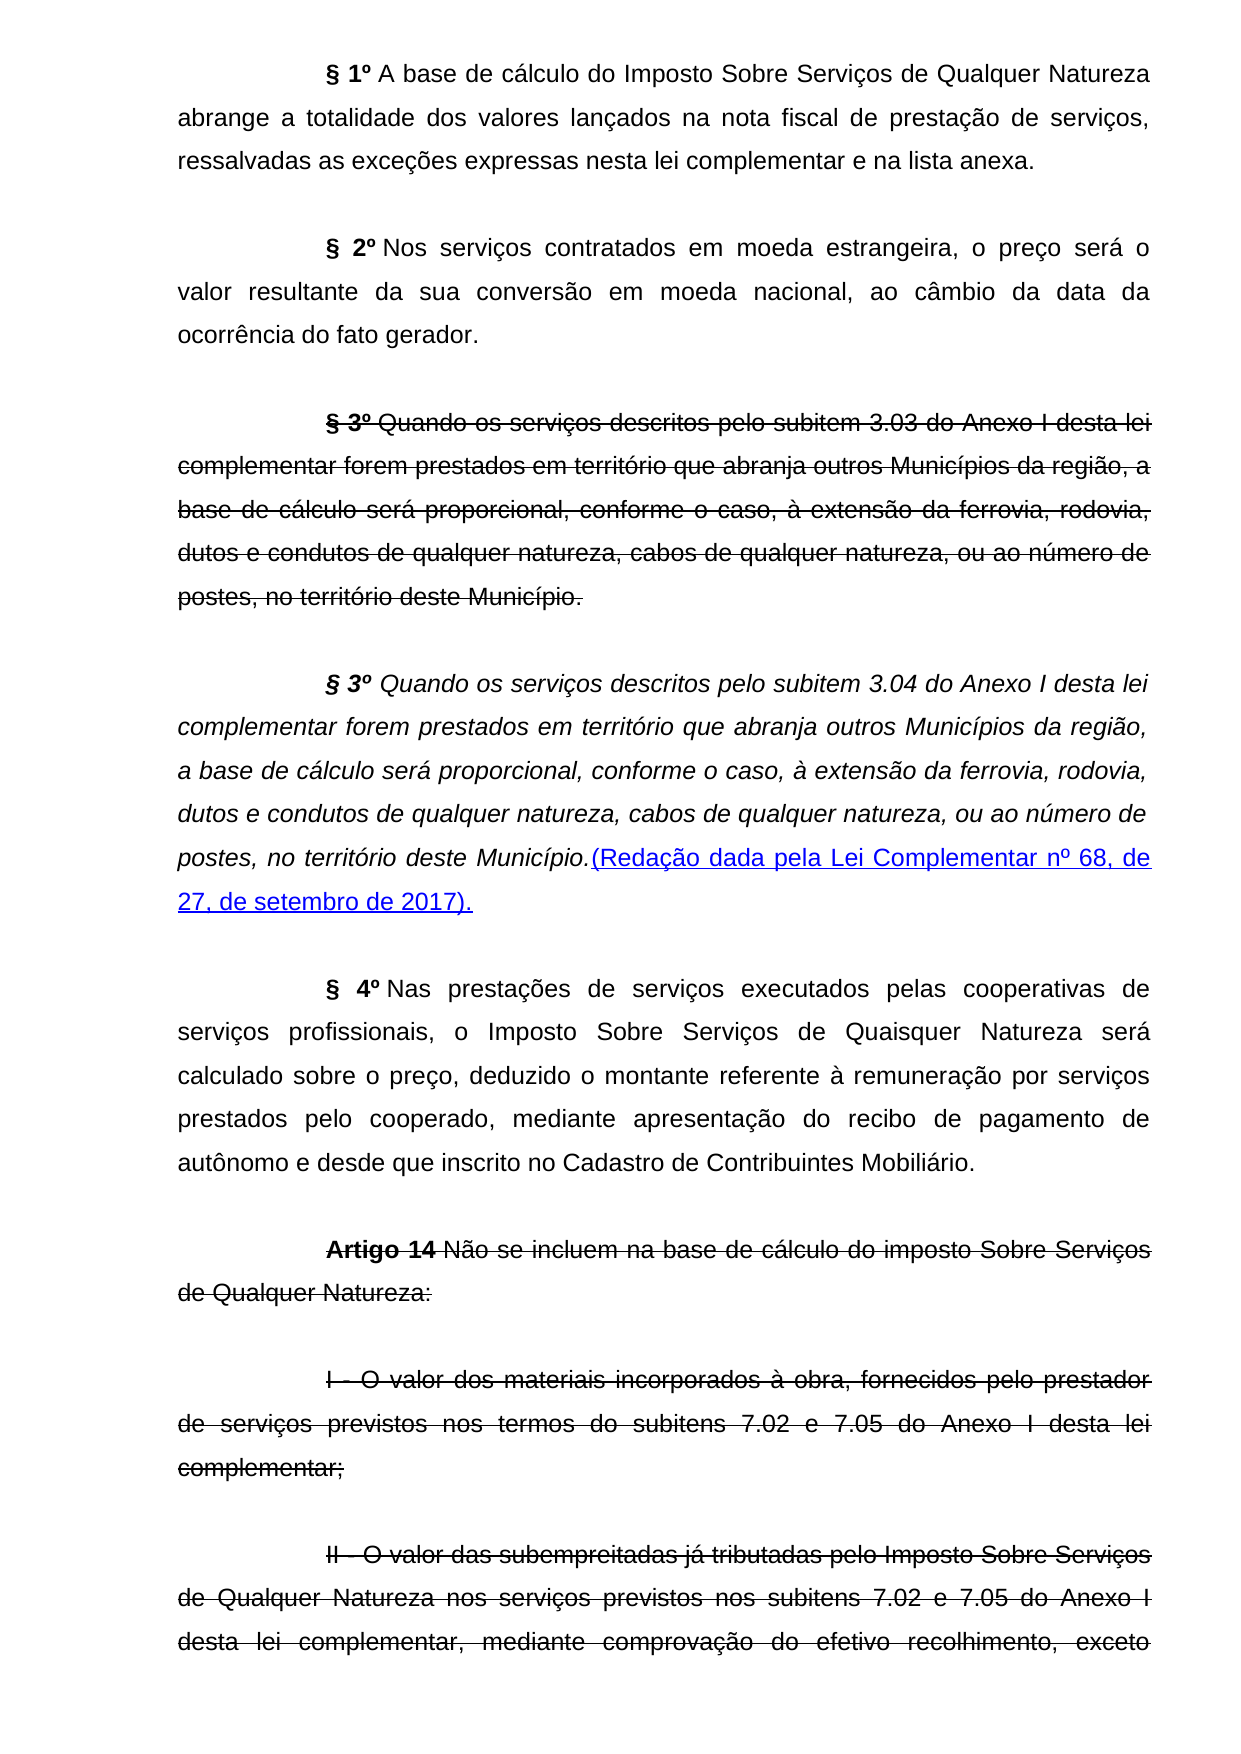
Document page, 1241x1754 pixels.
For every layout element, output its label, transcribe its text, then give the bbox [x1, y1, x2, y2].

text § 1º A base de cálculo do Imposto Sobre Serviços de Qualquer Natureza abrange a totalidade dos valores lançados na nota fiscal de prestação de serviços, ressalvadas as exceções expressas nesta lei complementar e na lista anexa. [177, 59, 1152, 175]
text I - O valor dos materiais incorporados à obra, fornecidos pelo prestador de serviços previstos nos termos do subitens 7.02 e 7.05 do Anexo I desta lei complementar; [177, 1426, 1152, 1481]
text § 3º Quando os serviços descritos pelo subitem 3.04 do Anexo I desta lei complementar forem prestados em território que abranja outros Municípios da região, a base de cálculo será proporcional, conforme o caso, à extensão da ferrovia, rodovia, dutos e condutos de qualquer natureza, cabos de qualquer natureza, ou ao número de postes, no território deste Município.(Redação dada pela Lei Complementar nº 68, de 27, de setembro de 2017). [177, 669, 1152, 915]
text II - O valor das subempreitadas já tributadas pelo Imposto Sobre Serviços de Qualquer Natureza nos serviços previstos nos subitens 7.02 e 7.05 do Anexo I desta lei complementar, mediante comprovação do efetivo recolhimento, exceto quando os serviços referentes às subempreitadas forem prestados por profissional autônomo. [177, 1539, 1152, 1599]
text I - O valor dos materiais incorporados à obra, fornecidos pelo prestador de serviços previstos nos termos do subitens 7.02 e 7.05 do Anexo I desta lei complementar; [177, 1365, 1152, 1425]
text § 4º Nas prestações de serviços executados pelas cooperativas de serviços profissionais, o Imposto Sobre Serviços de Quaisquer Natureza será calculado sobre o preço, deduzido o montante referente à remuneração por serviços prestados pelo cooperado, mediante apresentação do recibo de pagamento de autônomo e desde que inscrito no Cadastro de Contribuintes Mobiliário. [177, 973, 1152, 1177]
text § 3º Quando os serviços descritos pelo subitem 3.03 do Anexo I desta lei complementar forem prestados em território que abranja outros Municípios da região, a base de cálculo será proporcional, conforme o caso, à extensão da ferrovia, rodovia, dutos e condutos de qualquer natureza, cabos de qualquer natureza, ou ao número de postes, no território deste Município. [177, 407, 1152, 611]
text Artigo 14 Não se incluem na base de cálculo do imposto Sobre Serviços de Qualquer Natureza: [177, 1235, 1152, 1307]
text II - O valor das subempreitadas já tributadas pelo Imposto Sobre Serviços de Qualquer Natureza nos serviços previstos nos subitens 7.02 e 7.05 do Anexo I desta lei complementar, mediante comprovação do efetivo recolhimento, exceto quando os serviços referentes às subempreitadas forem prestados por profissional autônomo. [177, 1600, 1152, 1656]
text § 2º Nos serviços contratados em moeda estrangeira, o preço será o valor resultante da sua conversão em moeda nacional, ao câmbio da data da ocorrência do fato gerador. [177, 233, 1152, 349]
